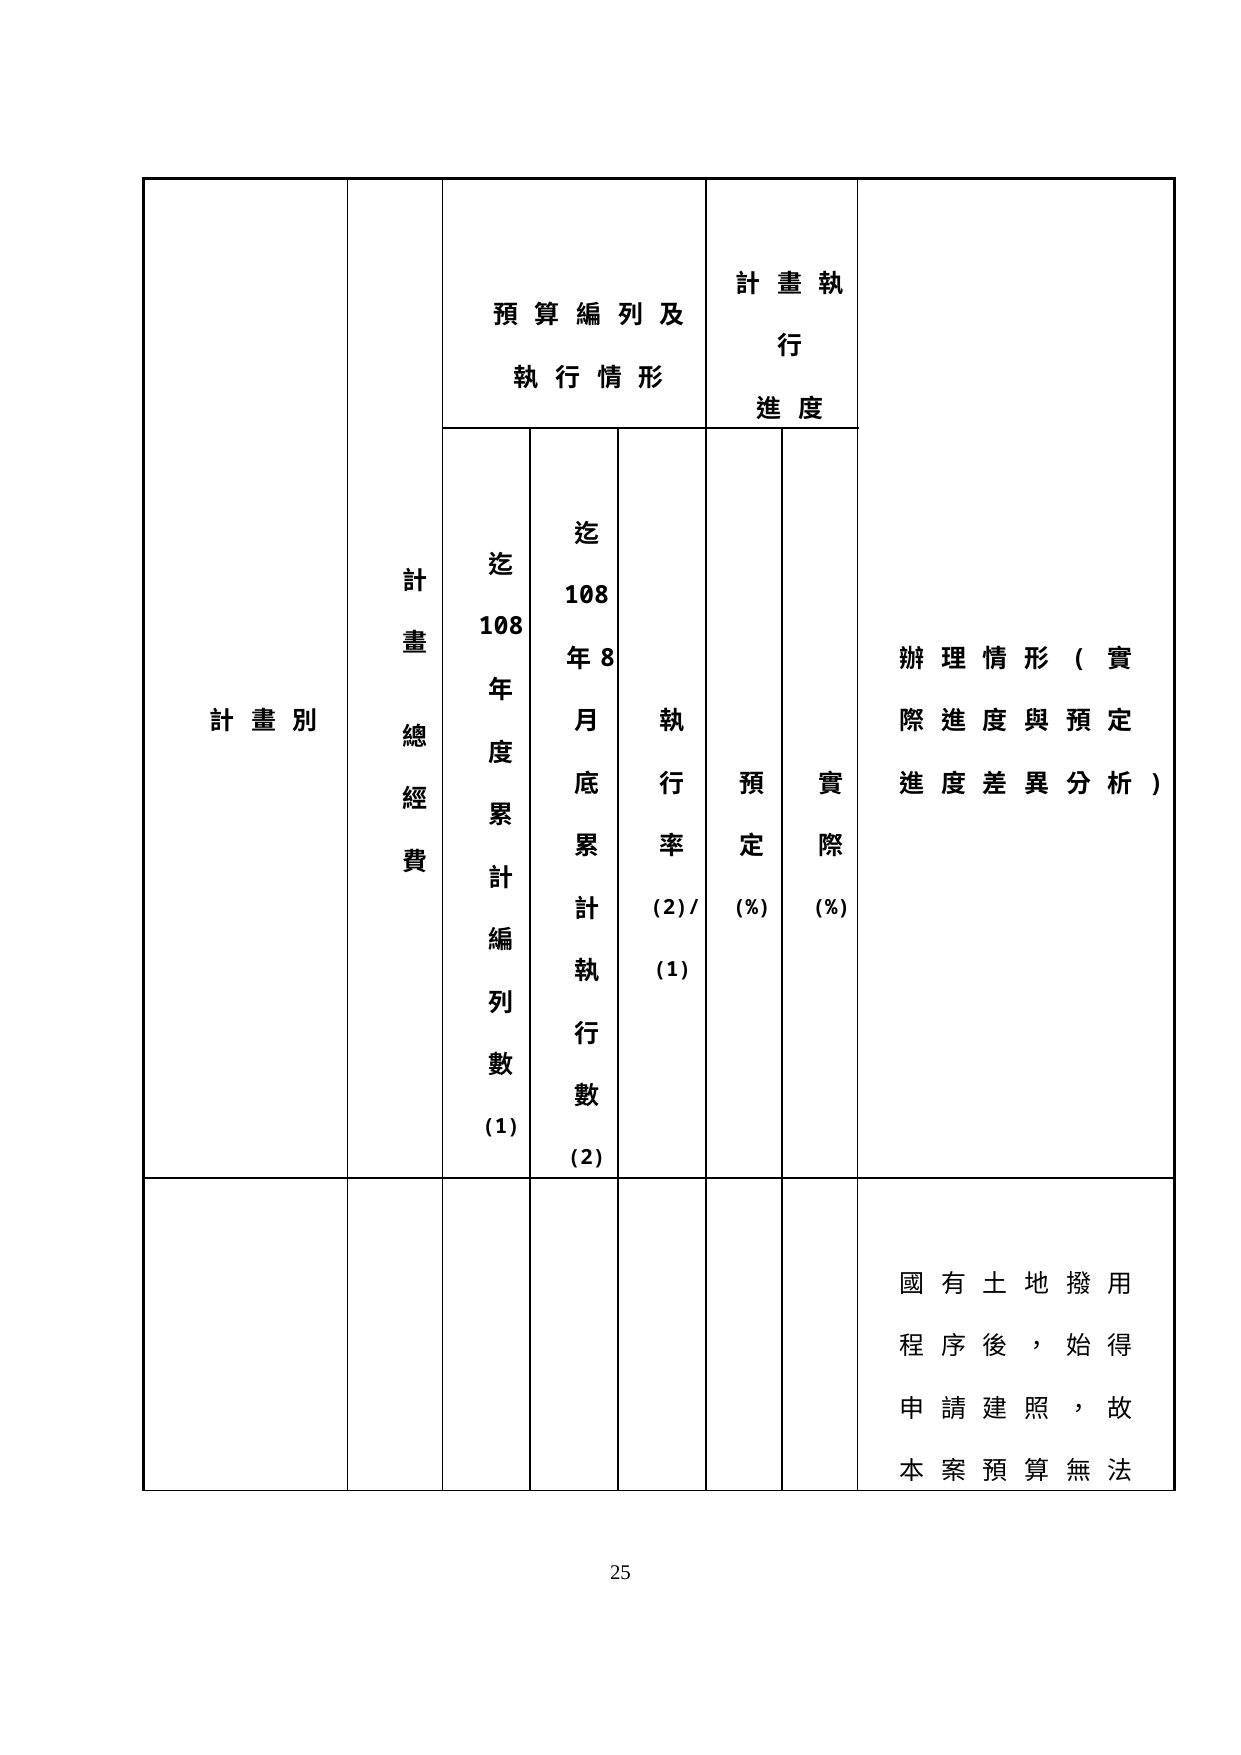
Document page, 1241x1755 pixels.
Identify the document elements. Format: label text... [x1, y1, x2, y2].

table_header 計畫別 [145, 180, 347, 1177]
table_cell 預定(%) [707, 429, 781, 1177]
table_cell 執行率(2)/(1) [619, 429, 705, 1177]
table_cell [348, 1179, 442, 1490]
table_cell [619, 1179, 705, 1490]
table_cell 迄108年度累計編列數(1) [443, 429, 529, 1177]
table_cell [783, 1179, 857, 1490]
table_header 預算編列及執行情形 [443, 180, 705, 427]
table_cell 實際(%) [783, 429, 857, 1177]
table_cell 迄108年8月底累計執行數(2) [531, 429, 617, 1177]
table_cell [707, 1179, 781, 1490]
table_cell [531, 1179, 617, 1490]
table_cell [145, 1179, 347, 1490]
table_header 計畫執行 進度 [707, 180, 857, 427]
table_header 辦理情形(實際進度與預定進度差異分析) [858, 180, 1173, 1177]
table_cell 國有土地撥用程序後，始得申請建照，故本案預算無法 [858, 1179, 1173, 1490]
table_header 計畫 總經費 [348, 180, 442, 1177]
table_cell [443, 1179, 529, 1490]
